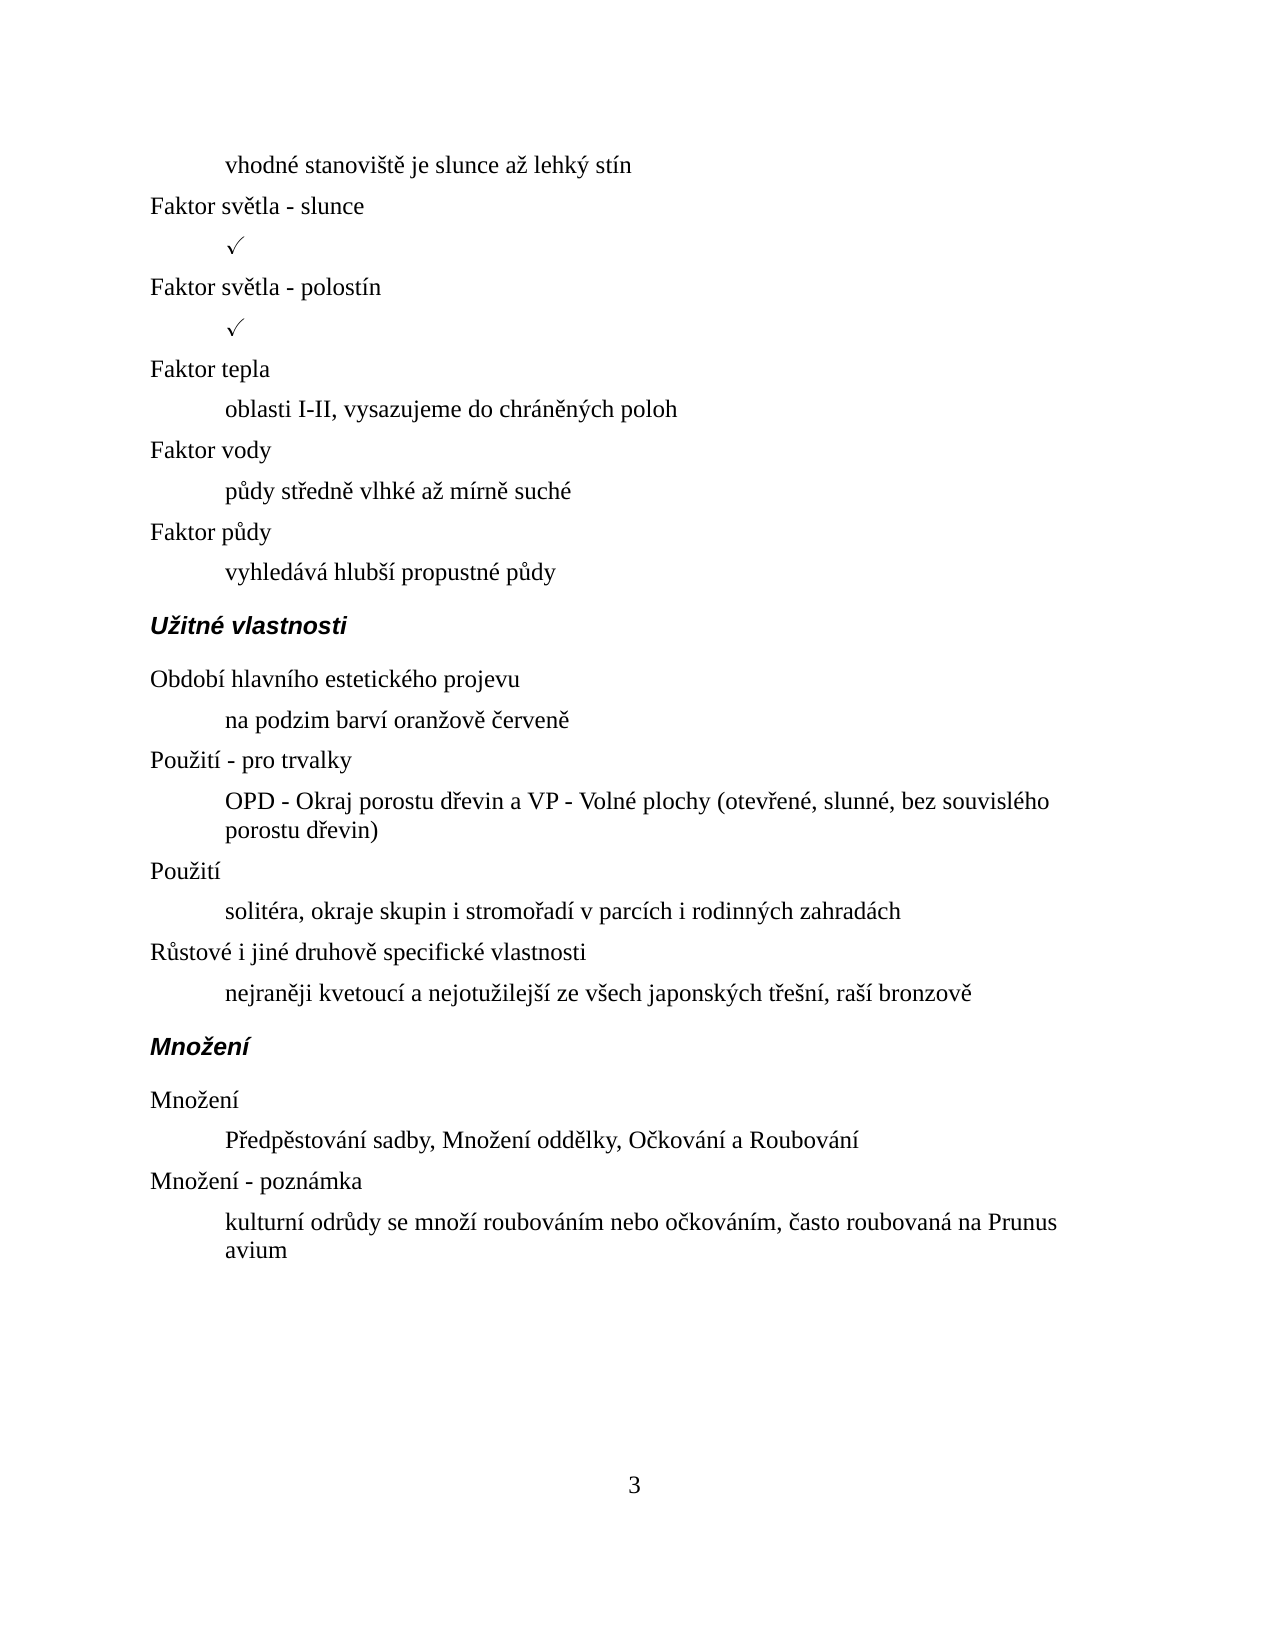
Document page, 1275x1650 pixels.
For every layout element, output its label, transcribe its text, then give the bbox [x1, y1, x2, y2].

text Faktor světla - polostín [150, 272, 1125, 301]
text na podzim barví oranžově červeně [225, 705, 1125, 733]
text Faktor tepla [150, 354, 1125, 382]
text Faktor půdy [150, 517, 1125, 545]
text Faktor vody [150, 435, 1125, 464]
subtitle Užitné vlastnosti [150, 611, 1125, 639]
text Použití [150, 856, 1125, 884]
text Růstové i jiné druhově specifické vlastnosti [150, 937, 1125, 966]
text solitéra, okraje skupin i stromořadí v parcích i rodinných zahradách [225, 896, 1125, 925]
text vyhledává hlubší propustné půdy [225, 557, 1125, 586]
text vhodné stanoviště je slunce až lehký stín [225, 150, 1125, 179]
text Použití - pro trvalky [150, 746, 1125, 774]
text nejraněji kvetoucí a nejotužilejší ze všech japonských třešní, raší bronzově [225, 978, 1125, 1007]
text půdy středně vlhké až mírně suché [225, 476, 1125, 504]
text kulturní odrůdy se množí roubováním nebo očkováním, často roubovaná na Prunus avium [225, 1207, 1125, 1264]
text Faktor světla - slunce [150, 191, 1125, 219]
text Množení - poznámka [150, 1166, 1125, 1195]
text oblasti I-II, vysazujeme do chráněných poloh [225, 394, 1125, 423]
text Předpěstování sadby, Množení oddělky, Očkování a Roubování [225, 1125, 1125, 1154]
text OPD - Okraj porostu dřevin a VP - Volné plochy (otevřené, slunné, bez souvislého porostu dřevin) [225, 786, 1125, 844]
subtitle Množení [150, 1032, 1125, 1060]
text Množení [150, 1085, 1125, 1113]
text ✓ [225, 231, 1125, 260]
text ✓ [225, 313, 1125, 342]
text Období hlavního estetického projevu [150, 664, 1125, 693]
